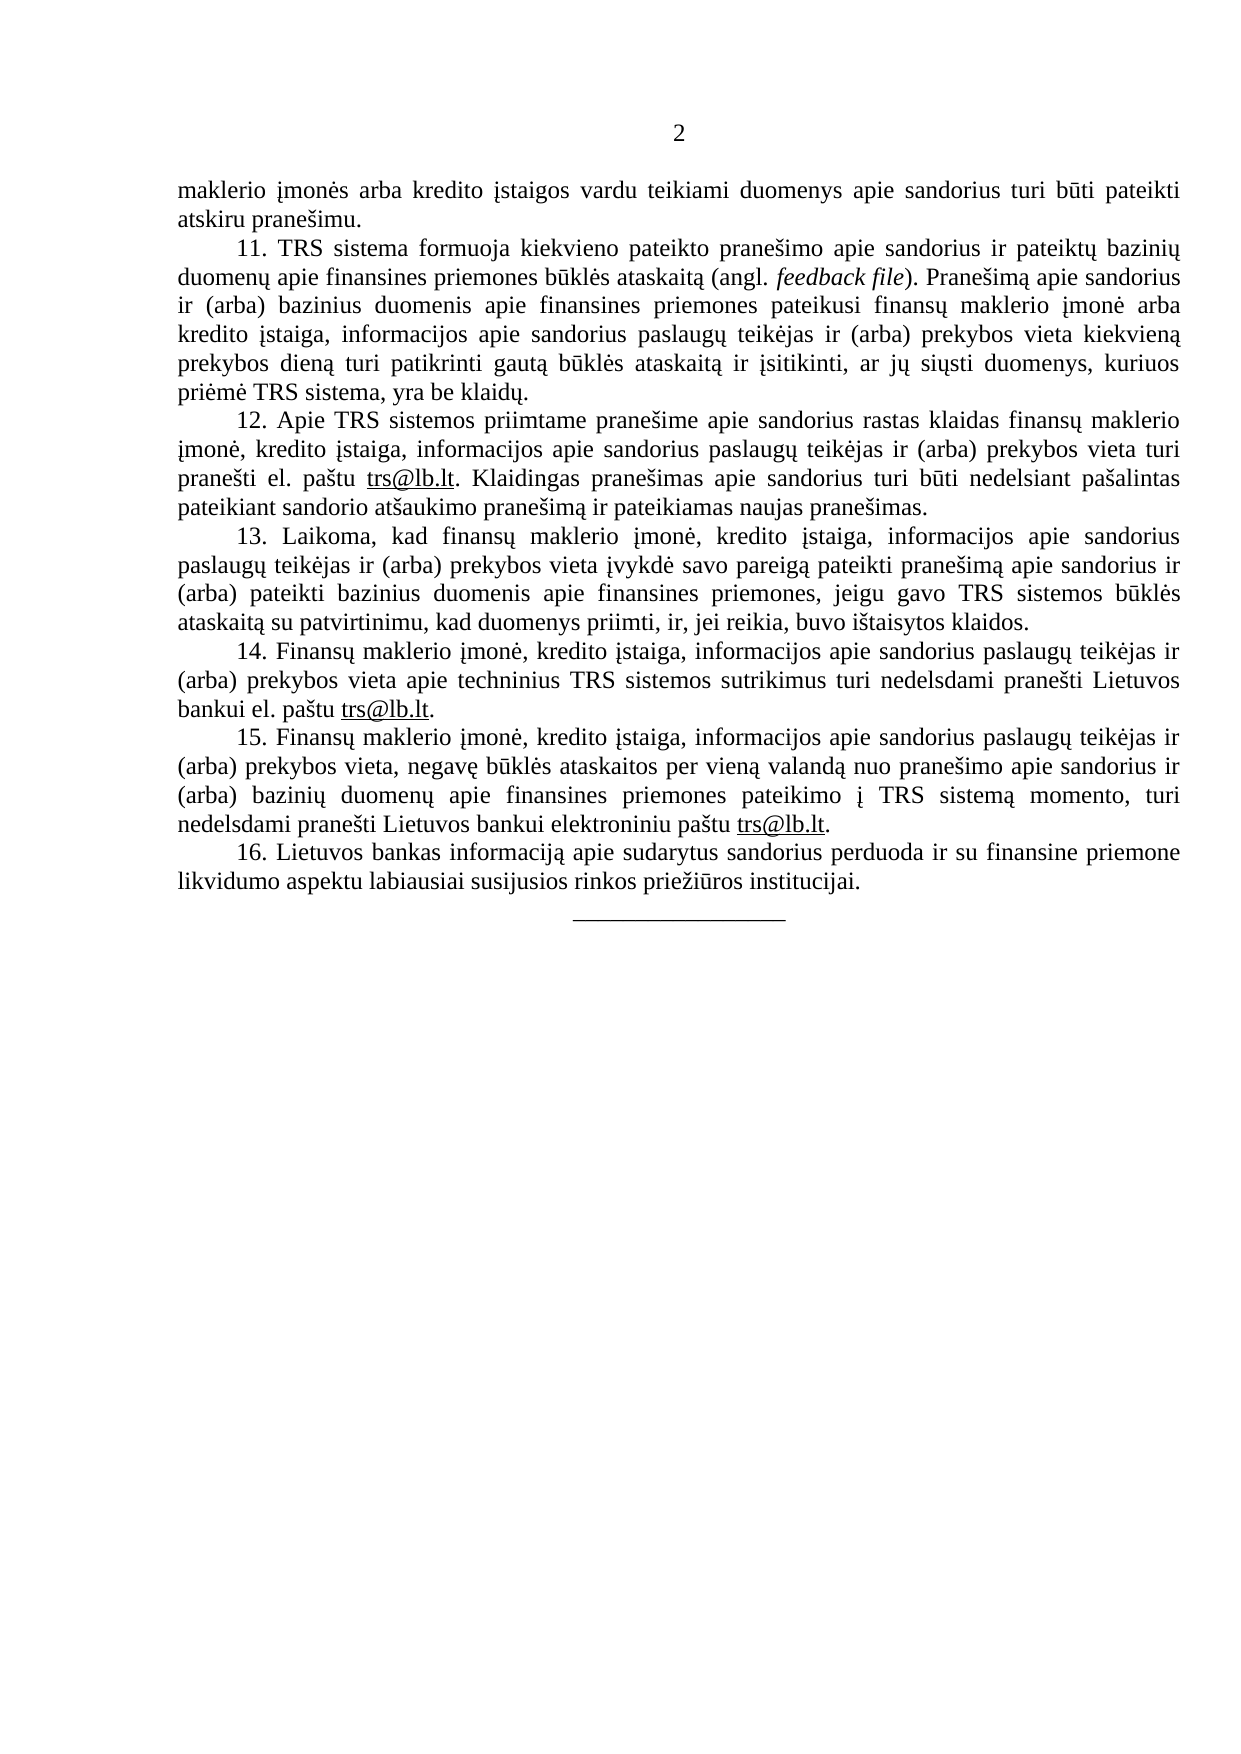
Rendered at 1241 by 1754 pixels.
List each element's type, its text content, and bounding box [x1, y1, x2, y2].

text maklerio įmonės arba kredito įstaigos vardu teikiami duomenys apie sandorius turi būti pateikti atskiru pranešimu. [177, 176, 1181, 233]
text 14. Finansų maklerio įmonė, kredito įstaiga, informacijos apie sandorius paslaugų teikėjas ir (arba) prekybos vieta apie techninius TRS sistemos sutrikimus turi nedelsdami pranešti Lietuvos bankui el. paštu trs@lb.lt. [177, 636, 1181, 722]
text 15. Finansų maklerio įmonė, kredito įstaiga, informacijos apie sandorius paslaugų teikėjas ir (arba) prekybos vieta, negavę būklės ataskaitos per vieną valandą nuo pranešimo apie sandorius ir (arba) bazinių duomenų apie finansines priemones pateikimo į TRS sistemą momento, turi nedelsdami pranešti Lietuvos bankui elektroniniu paštu trs@lb.lt. [177, 722, 1181, 837]
text 16. Lietuvos bankas informaciją apie sudarytus sandorius perduoda ir su finansine priemone likvidumo aspektu labiausiai susijusios rinkos priežiūros institucijai. [177, 837, 1181, 895]
text 13. Laikoma, kad finansų maklerio įmonė, kredito įstaiga, informacijos apie sandorius paslaugų teikėjas ir (arba) prekybos vieta įvykdė savo pareigą pateikti pranešimą apie sandorius ir (arba) pateikti bazinius duomenis apie finansines priemones, jeigu gavo TRS sistemos būklės ataskaitą su patvirtinimu, kad duomenys priimti, ir, jei reikia, buvo ištaisytos klaidos. [177, 521, 1181, 636]
text 11. TRS sistema formuoja kiekvieno pateikto pranešimo apie sandorius ir pateiktų bazinių duomenų apie finansines priemones būklės ataskaitą (angl. feedback file). Pranešimą apie sandorius ir (arba) bazinius duomenis apie finansines priemones pateikusi finansų maklerio įmonė arba kredito įstaiga, informacijos apie sandorius paslaugų teikėjas ir (arba) prekybos vieta kiekvieną prekybos dieną turi patikrinti gautą būklės ataskaitą ir įsitikinti, ar jų siųsti duomenys, kuriuos priėmė TRS sistema, yra be klaidų. [177, 233, 1181, 406]
text 12. Apie TRS sistemos priimtame pranešime apie sandorius rastas klaidas finansų maklerio įmonė, kredito įstaiga, informacijos apie sandorius paslaugų teikėjas ir (arba) prekybos vieta turi pranešti el. paštu trs@lb.lt. Klaidingas pranešimas apie sandorius turi būti nedelsiant pašalintas pateikiant sandorio atšaukimo pranešimą ir pateikiamas naujas pranešimas. [177, 406, 1181, 521]
text _________________ [177, 895, 1181, 924]
